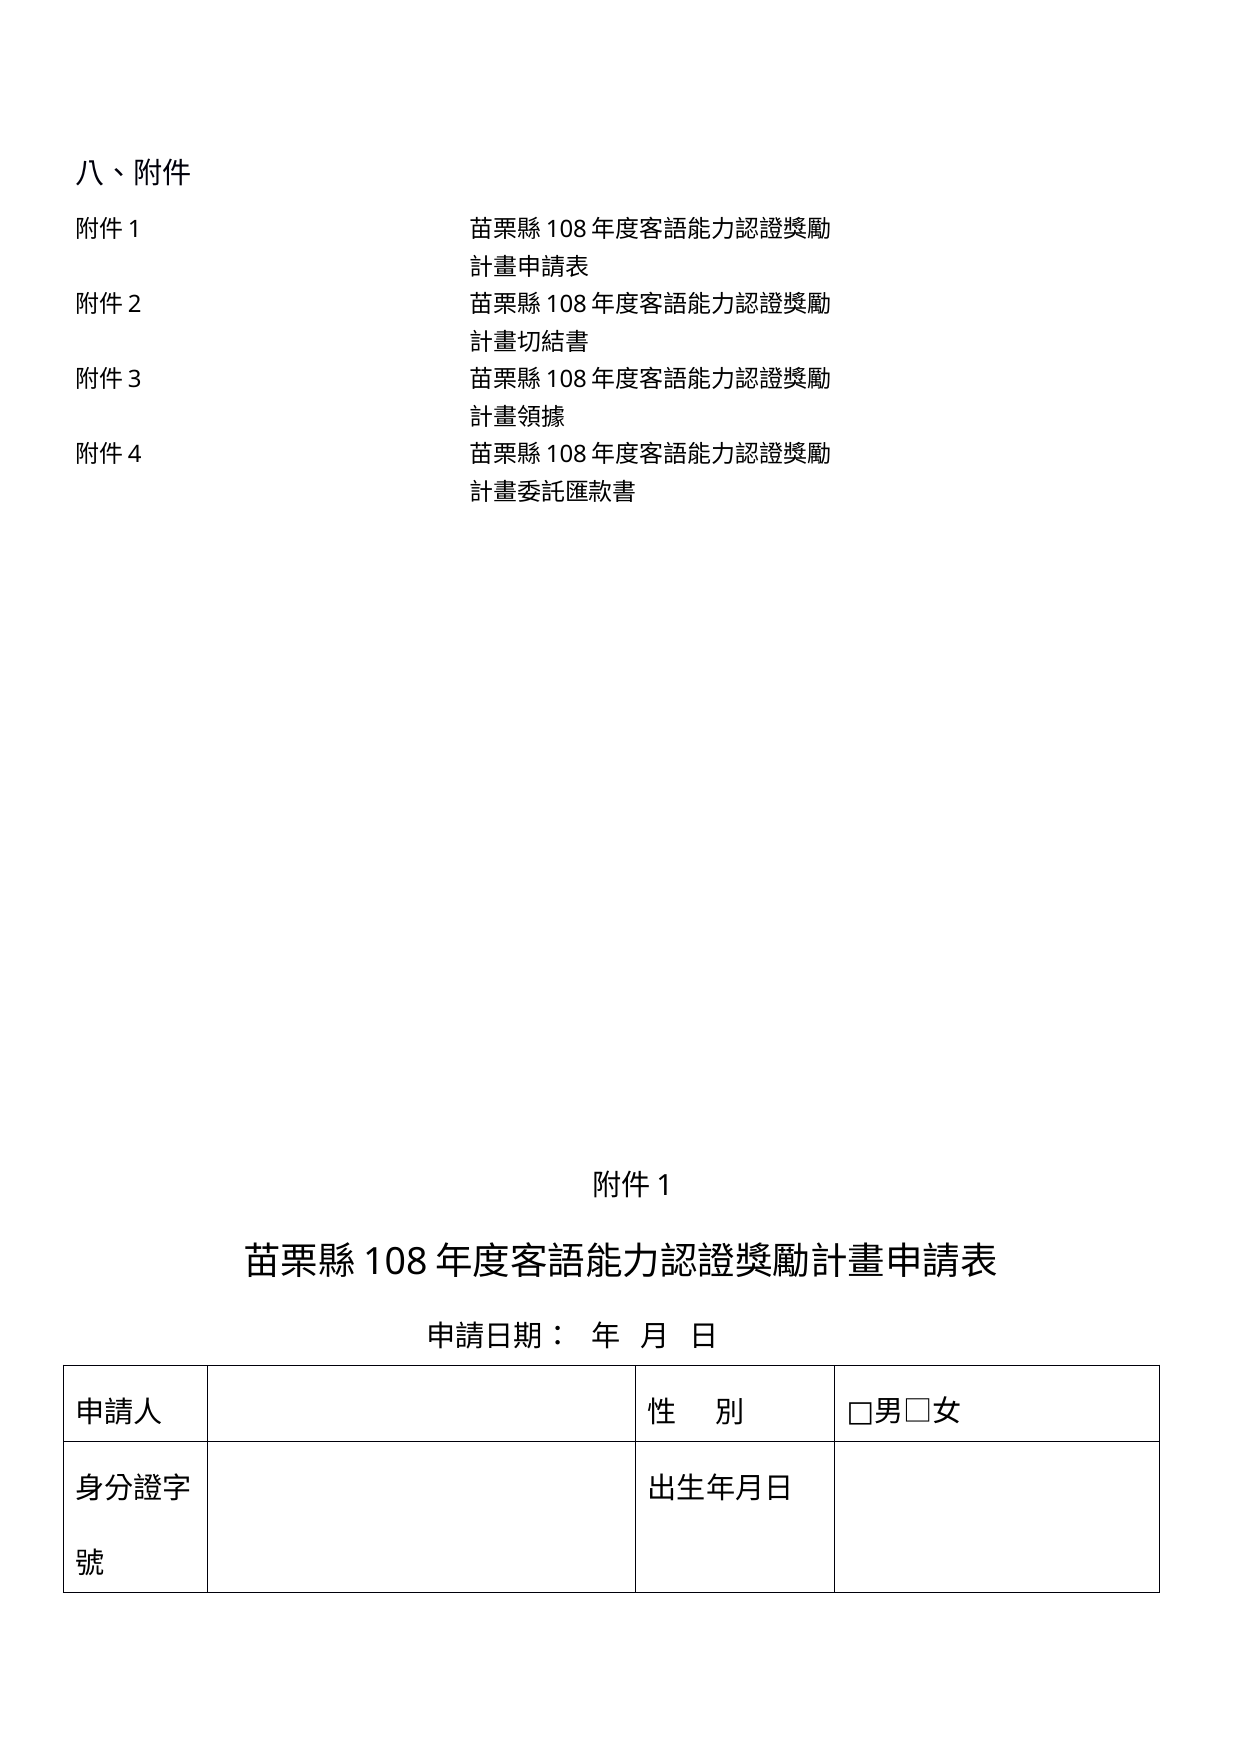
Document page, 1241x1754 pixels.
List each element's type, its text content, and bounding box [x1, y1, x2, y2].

table_header [208, 1366, 635, 1441]
table_cell 苗栗縣108年度客語能力認證獎勵計畫切結書 [458, 277, 852, 352]
table_cell 苗栗縣108年度客語能力認證獎勵計畫領據 [458, 352, 852, 427]
table_cell [835, 1442, 1159, 1592]
text 苗栗縣108年度客語能力認證獎勵計畫申請表 [75, 1214, 1165, 1289]
text 附件1 [75, 1139, 1165, 1214]
table_header □男□女 [835, 1366, 1159, 1441]
table_cell [458, 540, 852, 577]
table_header 苗栗縣108年度客語能力認證獎勵計畫申請表 [458, 202, 852, 277]
text 八、附件 [75, 127, 1165, 202]
table_cell [64, 502, 458, 539]
table_cell 附件2 [64, 277, 458, 352]
table_cell 身分證字號 [64, 1442, 207, 1592]
table_cell [458, 502, 852, 539]
table_cell [208, 1442, 635, 1592]
table_cell 附件4 [64, 427, 458, 502]
table_header 附件1 [64, 202, 458, 277]
table_cell 出生年月日 [636, 1442, 834, 1592]
table_header 性 別 [636, 1366, 834, 1441]
table_header 申請人 [64, 1366, 207, 1441]
table_cell [64, 540, 458, 577]
table_cell 苗栗縣108年度客語能力認證獎勵計畫委託匯款書 [458, 427, 852, 502]
table_cell 附件3 [64, 352, 458, 427]
text 申請日期： 年 月 日 [75, 1289, 1165, 1364]
